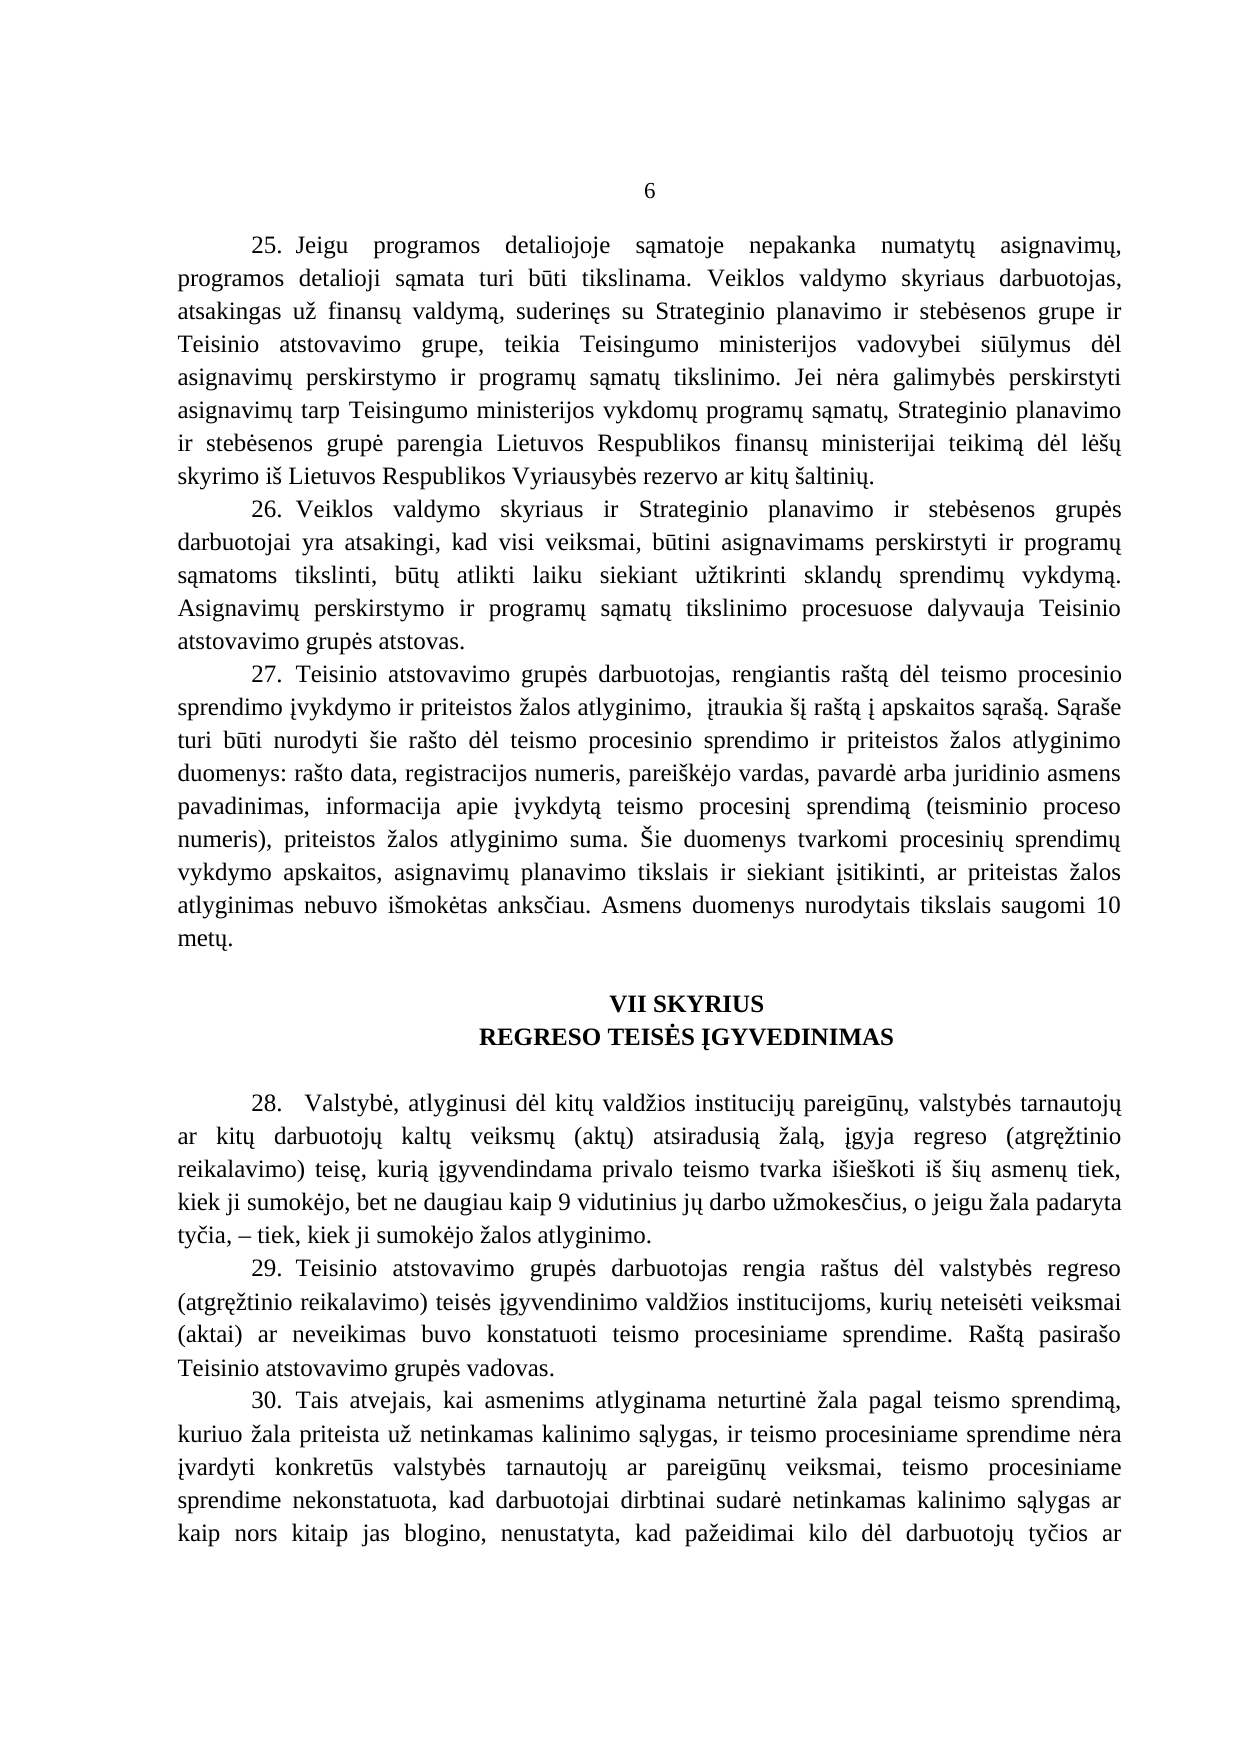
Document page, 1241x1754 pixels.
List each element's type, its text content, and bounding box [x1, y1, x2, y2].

text 25. Jeigu programos detaliojoje sąmatoje nepakanka numatytų asignavimų, programos detalioji sąmata turi būti tikslinama. Veiklos valdymo skyriaus darbuotojas, atsakingas už finansų valdymą, suderinęs su Strateginio planavimo ir stebėsenos grupe ir Teisinio atstovavimo grupe, teikia Teisingumo ministerijos vadovybei siūlymus dėl asignavimų perskirstymo ir programų sąmatų tikslinimo. Jei nėra galimybės perskirstyti asignavimų tarp Teisingumo ministerijos vykdomų programų sąmatų, Strateginio planavimo ir stebėsenos grupė parengia Lietuvos Respublikos finansų ministerijai teikimą dėl lėšų skyrimo iš Lietuvos Respublikos Vyriausybės rezervo ar kitų šaltinių. [177, 230, 1122, 490]
text 29. Teisinio atstovavimo grupės darbuotojas rengia raštus dėl valstybės regreso (atgręžtinio reikalavimo) teisės įgyvendinimo valdžios institucijoms, kurių neteisėti veiksmai (aktai) ar neveikimas buvo konstatuoti teismo procesiniame sprendime. Raštą pasirašo Teisinio atstovavimo grupės vadovas. [177, 1253, 1122, 1381]
text 30. Tais atvejais, kai asmenims atlyginama neturtinė žala pagal teismo sprendimą, kuriuo žala priteista už netinkamas kalinimo sąlygas, ir teismo procesiniame sprendime nėra įvardyti konkretūs valstybės tarnautojų ar pareigūnų veiksmai, teismo procesiniame sprendime nekonstatuota, kad darbuotojai dirbtinai sudarė netinkamas kalinimo sąlygas ar kaip nors kitaip jas blogino, nenustatyta, kad pažeidimai kilo dėl darbuotojų tyčios ar [177, 1386, 1122, 1546]
text 27. Teisinio atstovavimo grupės darbuotojas, rengiantis raštą dėl teismo procesinio sprendimo įvykdymo ir priteistos žalos atlyginimo, įtraukia šį raštą į apskaitos sąrašą. Sąraše turi būti nurodyti šie rašto dėl teismo procesinio sprendimo ir priteistos žalos atlyginimo duomenys: rašto data, registracijos numeris, pareiškėjo vardas, pavardė arba juridinio asmens pavadinimas, informacija apie įvykdytą teismo procesinį sprendimą (teisminio proceso numeris), priteistos žalos atlyginimo suma. Šie duomenys tvarkomi procesinių sprendimų vykdymo apskaitos, asignavimų planavimo tikslais ir siekiant įsitikinti, ar priteistas žalos atlyginimas nebuvo išmokėtas anksčiau. Asmens duomenys nurodytais tikslais saugomi 10 metų. [177, 659, 1122, 952]
text REGRESO TEISĖS ĮGYVEDINIMAS [177, 1022, 1122, 1051]
text VII SKYRIUS [177, 989, 1122, 1018]
text 28. Valstybė, atlyginusi dėl kitų valdžios institucijų pareigūnų, valstybės tarnautojų ar kitų darbuotojų kaltų veiksmų (aktų) atsiradusią žalą, įgyja regreso (atgręžtinio reikalavimo) teisę, kurią įgyvendindama privalo teismo tvarka išieškoti iš šių asmenų tiek, kiek ji sumokėjo, bet ne daugiau kaip 9 vidutinius jų darbo užmokesčius, o jeigu žala padaryta tyčia, – tiek, kiek ji sumokėjo žalos atlyginimo. [177, 1088, 1122, 1249]
text 26. Veiklos valdymo skyriaus ir Strateginio planavimo ir stebėsenos grupės darbuotojai yra atsakingi, kad visi veiksmai, būtini asignavimams perskirstyti ir programų sąmatoms tikslinti, būtų atlikti laiku siekiant užtikrinti sklandų sprendimų vykdymą. Asignavimų perskirstymo ir programų sąmatų tikslinimo procesuose dalyvauja Teisinio atstovavimo grupės atstovas. [177, 494, 1122, 655]
